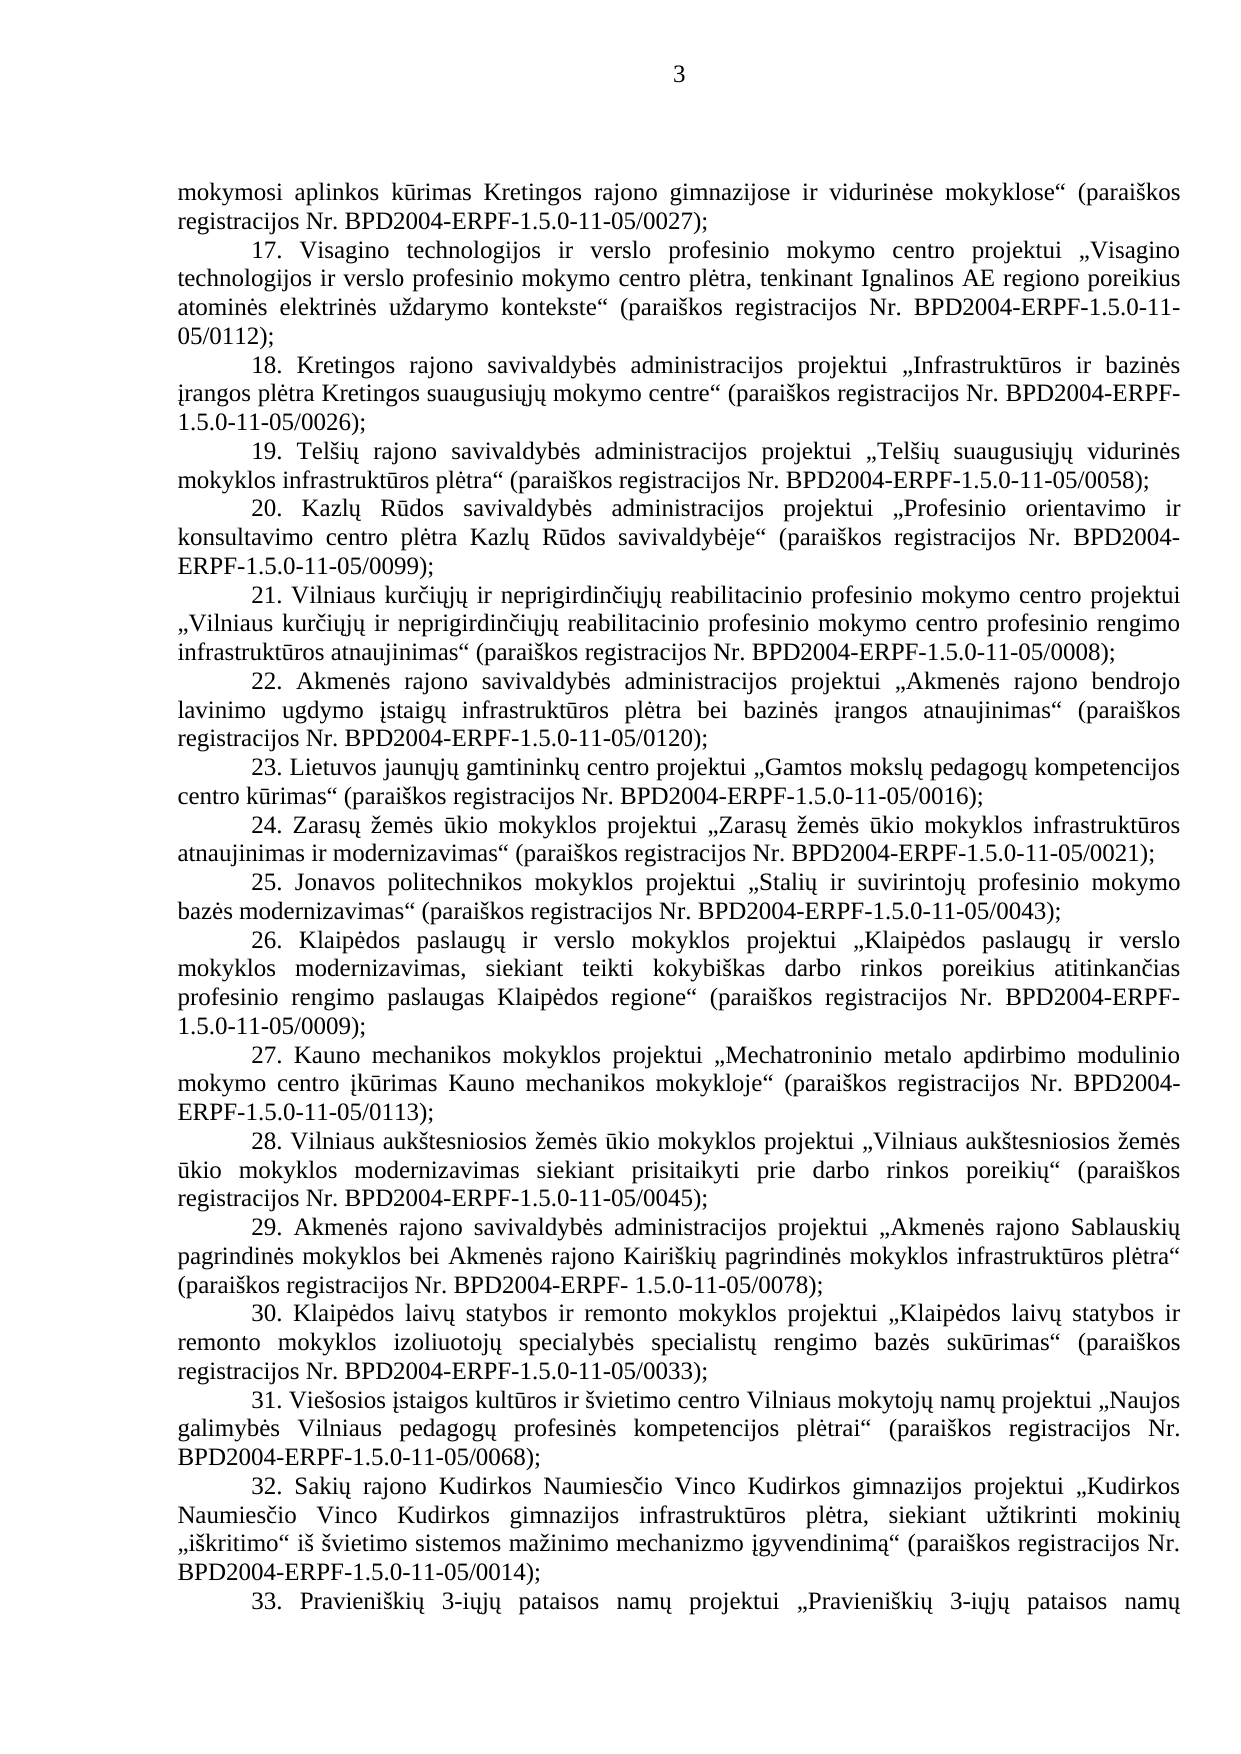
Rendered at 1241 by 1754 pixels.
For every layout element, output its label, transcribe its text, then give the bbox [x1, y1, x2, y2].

text 17. Visagino technologijos ir verslo profesinio mokymo centro projektui „Visagino technologijos ir verslo profesinio mokymo centro plėtra, tenkinant Ignalinos AE regiono poreikius atominės elektrinės uždarymo kontekste“ (paraiškos registracijos Nr. BPD2004-ERPF-1.5.0-11-05/0112); [177, 235, 1181, 350]
text 30. Klaipėdos laivų statybos ir remonto mokyklos projektui „Klaipėdos laivų statybos ir remonto mokyklos izoliuotojų specialybės specialistų rengimo bazės sukūrimas“ (paraiškos registracijos Nr. BPD2004-ERPF-1.5.0-11-05/0033); [177, 1298, 1181, 1385]
text 26. Klaipėdos paslaugų ir verslo mokyklos projektui „Klaipėdos paslaugų ir verslo mokyklos modernizavimas, siekiant teikti kokybiškas darbo rinkos poreikius atitinkančias profesinio rengimo paslaugas Klaipėdos regione“ (paraiškos registracijos Nr. BPD2004-ERPF-1.5.0-11-05/0009); [177, 925, 1181, 1040]
text 28. Vilniaus aukštesniosios žemės ūkio mokyklos projektui „Vilniaus aukštesniosios žemės ūkio mokyklos modernizavimas siekiant prisitaikyti prie darbo rinkos poreikių“ (paraiškos registracijos Nr. BPD2004-ERPF-1.5.0-11-05/0045); [177, 1126, 1181, 1212]
text 27. Kauno mechanikos mokyklos projektui „Mechatroninio metalo apdirbimo modulinio mokymo centro įkūrimas Kauno mechanikos mokykloje“ (paraiškos registracijos Nr. BPD2004-ERPF-1.5.0-11-05/0113); [177, 1040, 1181, 1126]
text 18. Kretingos rajono savivaldybės administracijos projektui „Infrastruktūros ir bazinės įrangos plėtra Kretingos suaugusiųjų mokymo centre“ (paraiškos registracijos Nr. BPD2004-ERPF-1.5.0-11-05/0026); [177, 350, 1181, 436]
text 23. Lietuvos jaunųjų gamtininkų centro projektui „Gamtos mokslų pedagogų kompetencijos centro kūrimas“ (paraiškos registracijos Nr. BPD2004-ERPF-1.5.0-11-05/0016); [177, 752, 1181, 810]
text 25. Jonavos politechnikos mokyklos projektui „Stalių ir suvirintojų profesinio mokymo bazės modernizavimas“ (paraiškos registracijos Nr. BPD2004-ERPF-1.5.0-11-05/0043); [177, 867, 1181, 925]
text 33. Pravieniškių 3-iųjų pataisos namų projektui „Pravieniškių 3-iųjų pataisos namų [177, 1586, 1181, 1615]
text 31. Viešosios įstaigos kultūros ir švietimo centro Vilniaus mokytojų namų projektui „Naujos galimybės Vilniaus pedagogų profesinės kompetencijos plėtrai“ (paraiškos registracijos Nr. BPD2004-ERPF-1.5.0-11-05/0068); [177, 1385, 1181, 1471]
text mokymosi aplinkos kūrimas Kretingos rajono gimnazijose ir vidurinėse mokyklose“ (paraiškos registracijos Nr. BPD2004-ERPF-1.5.0-11-05/0027); [177, 177, 1181, 235]
text 20. Kazlų Rūdos savivaldybės administracijos projektui „Profesinio orientavimo ir konsultavimo centro plėtra Kazlų Rūdos savivaldybėje“ (paraiškos registracijos Nr. BPD2004-ERPF-1.5.0-11-05/0099); [177, 493, 1181, 580]
text 32. Sakių rajono Kudirkos Naumiesčio Vinco Kudirkos gimnazijos projektui „Kudirkos Naumiesčio Vinco Kudirkos gimnazijos infrastruktūros plėtra, siekiant užtikrinti mokinių „iškritimo“ iš švietimo sistemos mažinimo mechanizmo įgyvendinimą“ (paraiškos registracijos Nr. BPD2004-ERPF-1.5.0-11-05/0014); [177, 1471, 1181, 1586]
text 21. Vilniaus kurčiųjų ir neprigirdinčiųjų reabilitacinio profesinio mokymo centro projektui „Vilniaus kurčiųjų ir neprigirdinčiųjų reabilitacinio profesinio mokymo centro profesinio rengimo infrastruktūros atnaujinimas“ (paraiškos registracijos Nr. BPD2004-ERPF-1.5.0-11-05/0008); [177, 580, 1181, 666]
text 22. Akmenės rajono savivaldybės administracijos projektui „Akmenės rajono bendrojo lavinimo ugdymo įstaigų infrastruktūros plėtra bei bazinės įrangos atnaujinimas“ (paraiškos registracijos Nr. BPD2004-ERPF-1.5.0-11-05/0120); [177, 666, 1181, 752]
text 29. Akmenės rajono savivaldybės administracijos projektui „Akmenės rajono Sablauskių pagrindinės mokyklos bei Akmenės rajono Kairiškių pagrindinės mokyklos infrastruktūros plėtra“ (paraiškos registracijos Nr. BPD2004-ERPF- 1.5.0-11-05/0078); [177, 1212, 1181, 1298]
text 19. Telšių rajono savivaldybės administracijos projektui „Telšių suaugusiųjų vidurinės mokyklos infrastruktūros plėtra“ (paraiškos registracijos Nr. BPD2004-ERPF-1.5.0-11-05/0058); [177, 436, 1181, 493]
text 24. Zarasų žemės ūkio mokyklos projektui „Zarasų žemės ūkio mokyklos infrastruktūros atnaujinimas ir modernizavimas“ (paraiškos registracijos Nr. BPD2004-ERPF-1.5.0-11-05/0021); [177, 810, 1181, 867]
